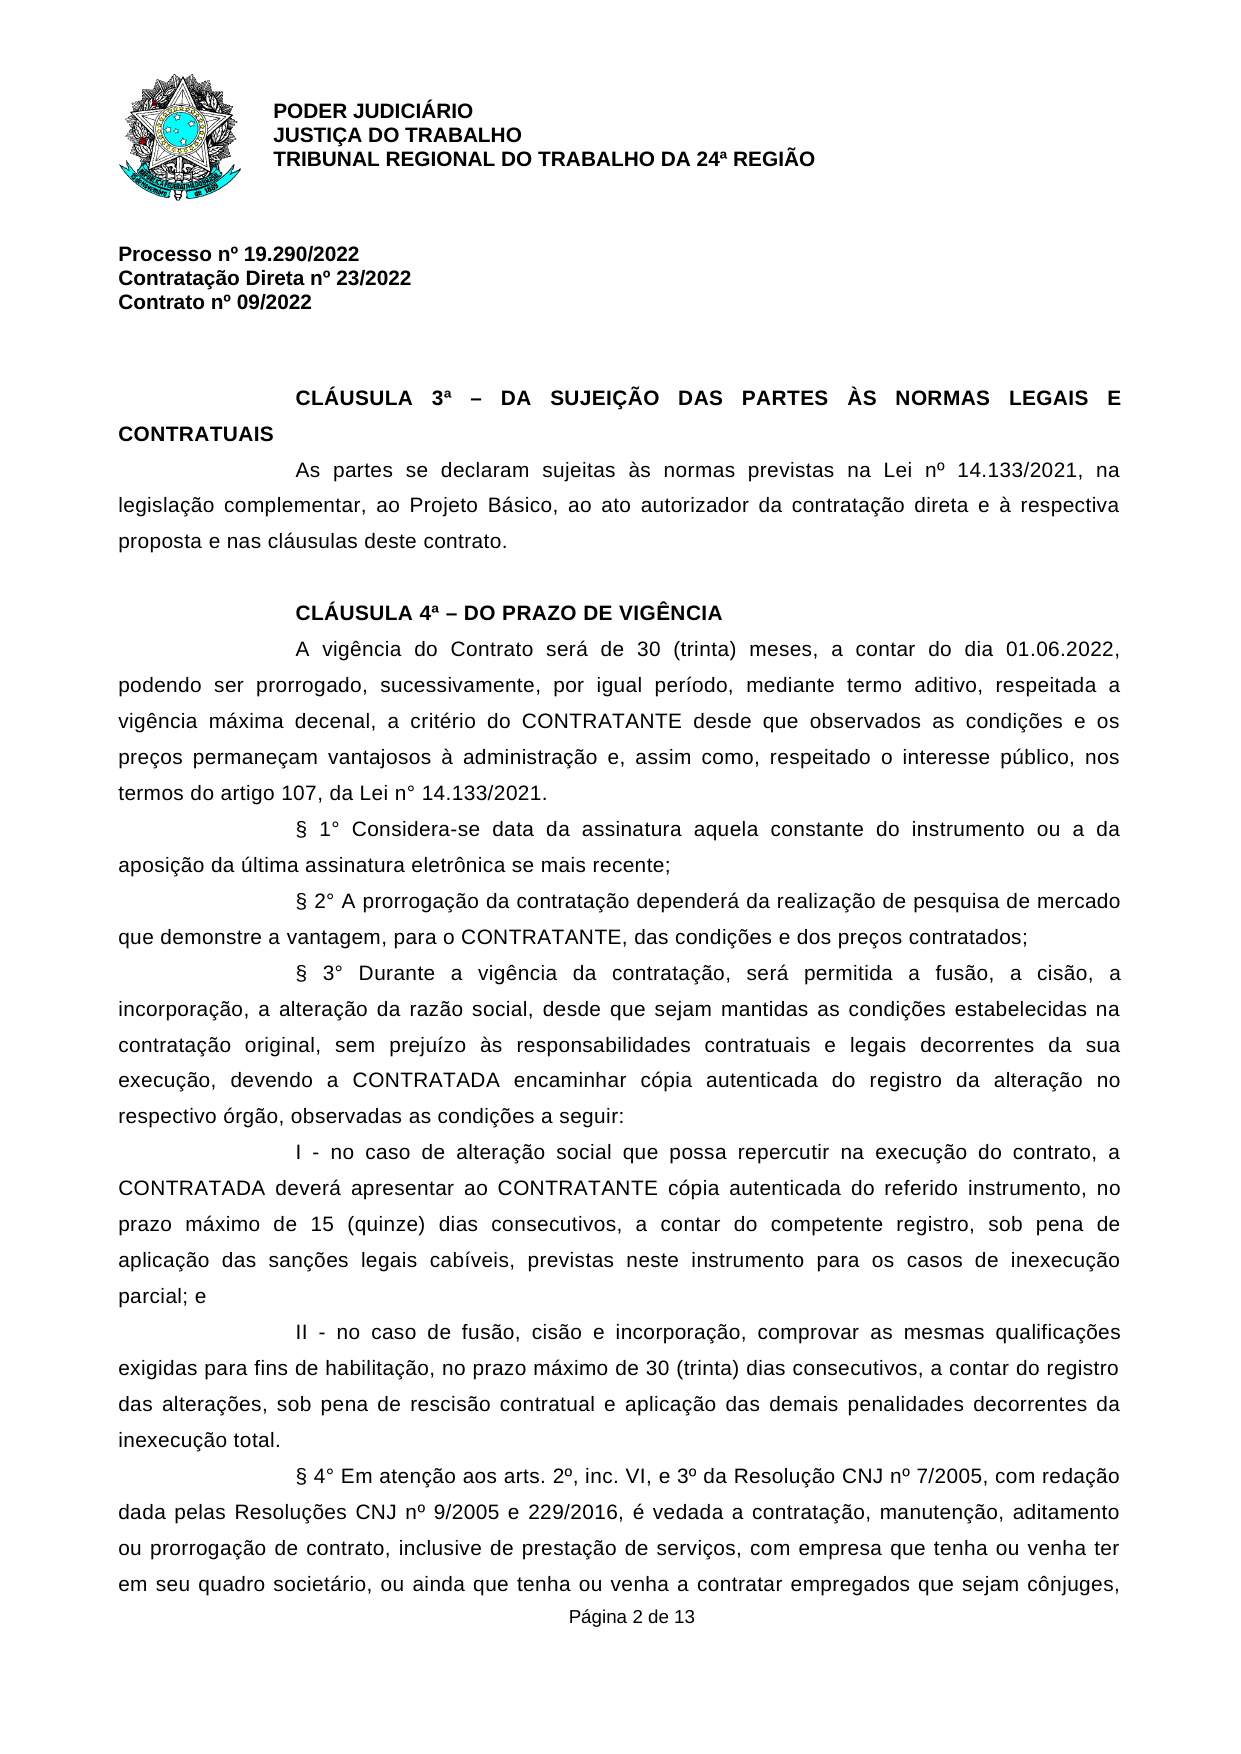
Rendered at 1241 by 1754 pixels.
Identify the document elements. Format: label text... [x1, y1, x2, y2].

text I - no caso de alteração social que possa repercutir na execução do contrato, a CONTRATADA deverá apresentar ao CONTRATANTE cópia autenticada do referido instrumento, no prazo máximo de 15 (quinze) dias consecutivos, a contar do competente registro, sob pena de aplicação das sanções legais cabíveis, previstas neste instrumento para os casos de inexecução parcial; e [118, 1140, 1122, 1308]
text A vigência do Contrato será de 30 (trinta) meses, a contar do dia 01.06.2022, podendo ser prorrogado, sucessivamente, por igual período, mediante termo aditivo, respeitada a vigência máxima decenal, a critério do CONTRATANTE desde que observados as condições e os preços permaneçam vantajosos à administração e, assim como, respeitado o interesse público, nos termos do artigo 107, da Lei n° 14.133/2021. [118, 637, 1122, 805]
text § 3° Durante a vigência da contratação, será permitida a fusão, a cisão, a incorporação, a alteração da razão social, desde que sejam mantidas as condições estabelecidas na contratação original, sem prejuízo às responsabilidades contratuais e legais decorrentes da sua execução, devendo a CONTRATADA encaminhar cópia autenticada do registro da alteração no respectivo órgão, observadas as condições a seguir: [118, 961, 1122, 1128]
text CLÁUSULA 4ª – DO PRAZO DE VIGÊNCIA [118, 601, 1122, 625]
picture [118, 73, 243, 201]
text As partes se declaram sujeitas às normas previstas na Lei nº 14.133/2021, na legislação complementar, ao Projeto Básico, ao ato autorizador da contratação direta e à respectiva proposta e nas cláusulas deste contrato. [118, 457, 1122, 553]
text § 2° A prorrogação da contratação dependerá da realização de pesquisa de mercado que demonstre a vantagem, para o CONTRATANTE, das condições e dos preços contratados; [118, 889, 1122, 948]
text II - no caso de fusão, cisão e incorporação, comprovar as mesmas qualificações exigidas para fins de habilitação, no prazo máximo de 30 (trinta) dias consecutivos, a contar do registro das alterações, sob pena de rescisão contratual e aplicação das demais penalidades decorrentes da inexecução total. [118, 1320, 1122, 1452]
text § 1° Considera-se data da assinatura aquela constante do instrumento ou a da aposição da última assinatura eletrônica se mais recente; [118, 817, 1122, 877]
text § 4° Em atenção aos arts. 2º, inc. VI, e 3º da Resolução CNJ nº 7/2005, com redação dada pelas Resoluções CNJ nº 9/2005 e 229/2016, é vedada a contratação, manutenção, aditamento ou prorrogação de contrato, inclusive de prestação de serviços, com empresa que tenha ou venha ter em seu quadro societário, ou ainda que tenha ou venha a contratar empregados que sejam cônjuges, [118, 1464, 1122, 1595]
text CLÁUSULA 3ª – DA SUJEIÇÃO DAS PARTES ÀS NORMAS LEGAIS E CONTRATUAIS [118, 386, 1122, 445]
